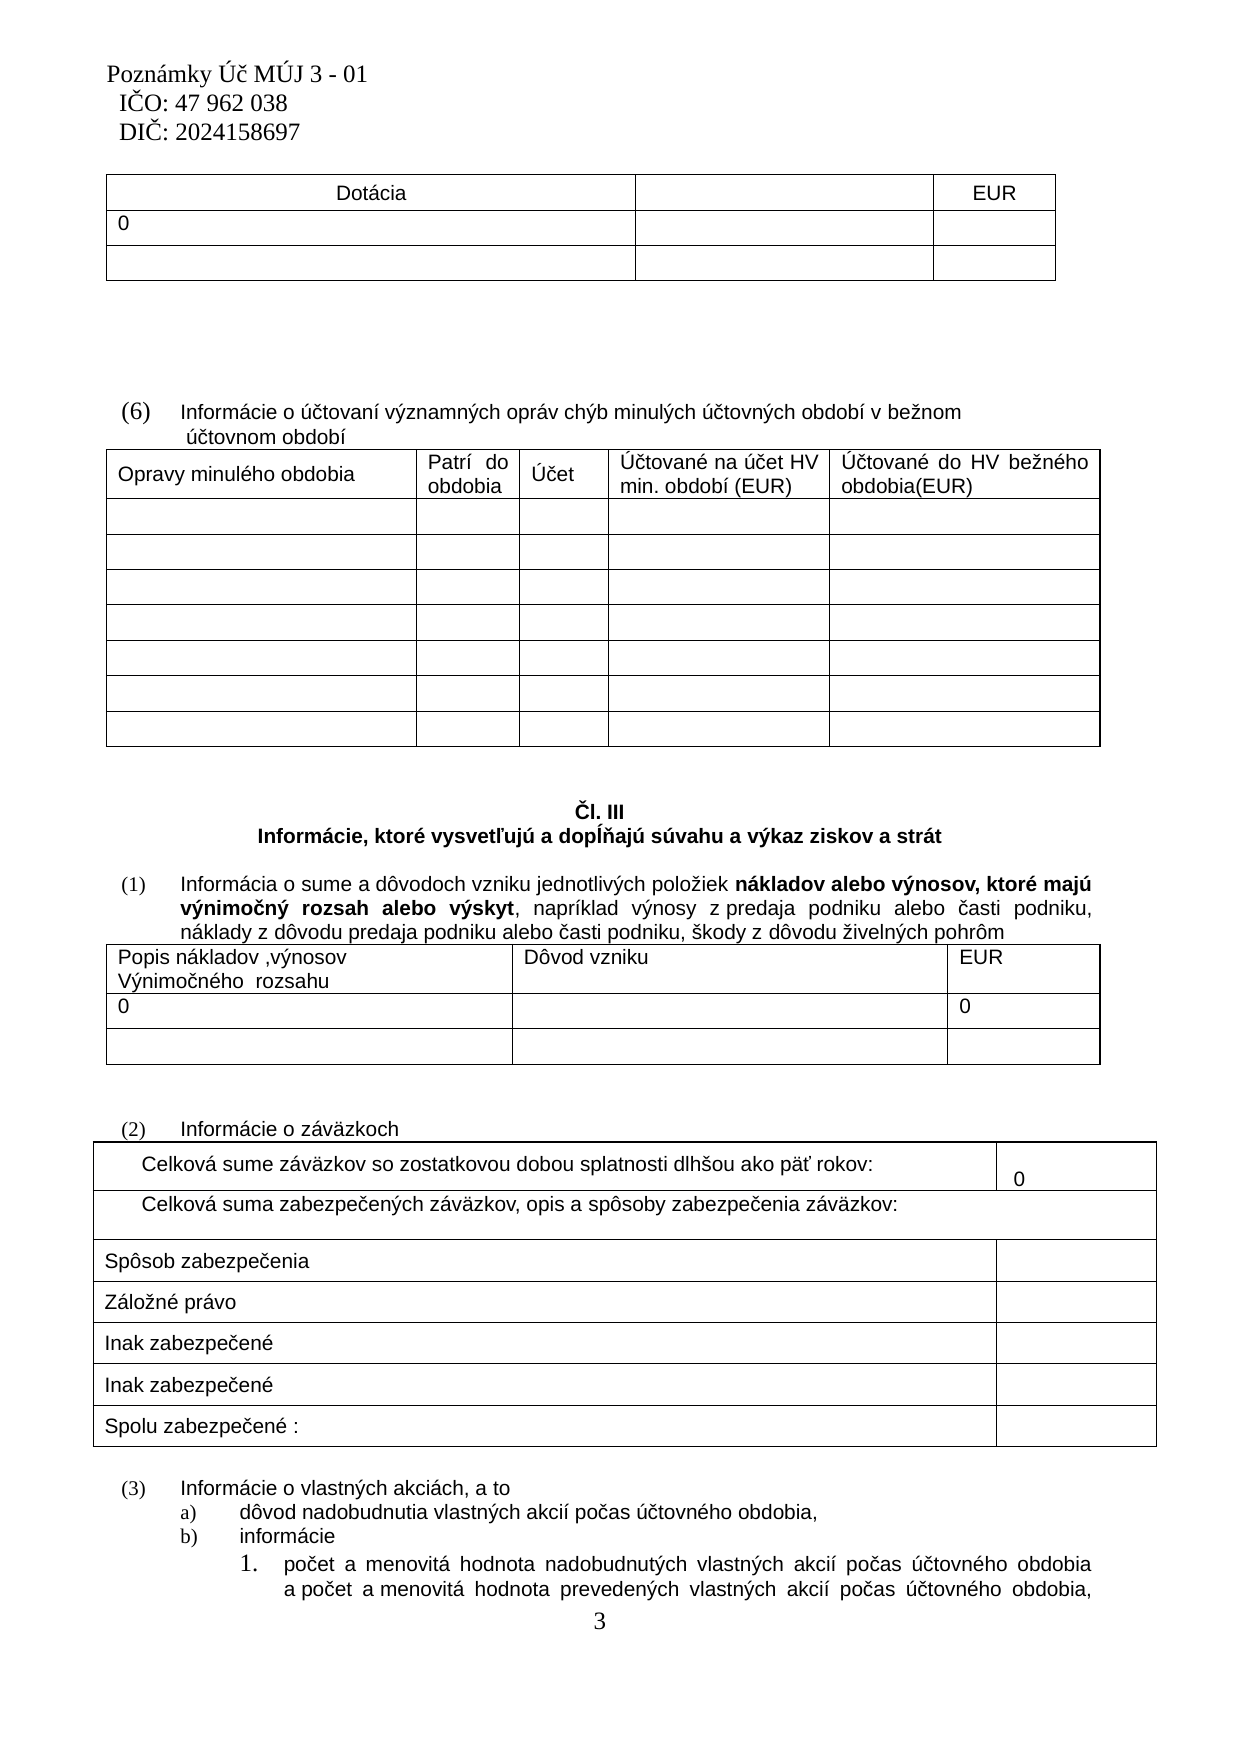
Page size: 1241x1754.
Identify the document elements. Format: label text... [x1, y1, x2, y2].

table_cell [997, 1323, 1156, 1363]
table_cell [609, 570, 829, 604]
table_header Účtované na účet HV min. období (EUR) [609, 450, 829, 498]
list Informácia o sume a dôvodoch vzniku jednotlivých položiek nákladov alebo výnosov, ktoré majú výnimočný rozsah alebo výskyt, napríklad výnosy z predaja podniku alebo časti podniku, náklady z dôvodu predaja podniku alebo časti podniku, škody z dôvodu živelných pohrôm [121, 872, 1092, 944]
list počet a menovitá hodnota nadobudnutých vlastných akcií počas účtovného obdobia a počet a menovitá hodnota prevedených vlastných akcií počas účtovného obdobia, [239, 1548, 1092, 1601]
table_cell [107, 246, 635, 280]
table_cell [609, 535, 829, 569]
table_header EUR [934, 175, 1055, 209]
text účtovnom období [180, 425, 1092, 449]
table_cell [520, 712, 608, 746]
table_cell Inak zabezpečené [94, 1364, 996, 1405]
table_header EUR [948, 945, 1099, 993]
table_cell [997, 1364, 1156, 1405]
table_cell [934, 246, 1055, 280]
table_cell [107, 499, 416, 533]
table_cell [520, 641, 608, 675]
table_cell [609, 712, 829, 746]
table_cell Celková suma zabezpečených záväzkov, opis a spôsoby zabezpečenia záväzkov: [94, 1191, 1156, 1239]
table_cell [934, 211, 1055, 245]
table_cell [107, 605, 416, 640]
table_cell [520, 676, 608, 711]
table_header Dôvod vzniku [513, 945, 947, 993]
table_cell 0 [948, 994, 1099, 1028]
table_cell 0 [107, 211, 635, 245]
table_cell [520, 499, 608, 533]
table_cell [830, 605, 1099, 640]
list informácie [180, 1524, 1092, 1548]
table_cell [520, 570, 608, 604]
table_header Účtované do HV bežného obdobia(EUR) [830, 450, 1099, 498]
table_cell [513, 994, 947, 1028]
table_cell [636, 211, 933, 245]
table_cell [609, 499, 829, 533]
table_cell [513, 1029, 947, 1063]
table_header Popis nákladov ,výnosov Výnimočného rozsahu [107, 945, 512, 993]
table_cell [609, 676, 829, 711]
table_cell [636, 246, 933, 280]
table_header [636, 175, 933, 209]
table_cell Spolu zabezpečené : [94, 1406, 996, 1446]
table_cell [107, 570, 416, 604]
table_cell [107, 1029, 512, 1063]
table_cell [997, 1240, 1156, 1281]
table_cell Záložné právo [94, 1282, 996, 1322]
table_cell [609, 605, 829, 640]
table_cell [609, 641, 829, 675]
table_header Opravy minulého obdobia [107, 450, 416, 498]
table_header Patrí do obdobia [417, 450, 519, 498]
table_cell [830, 676, 1099, 711]
table_cell [107, 535, 416, 569]
table_cell [948, 1029, 1099, 1063]
table_cell [997, 1406, 1156, 1446]
table_cell [417, 712, 519, 746]
table_cell [997, 1282, 1156, 1322]
table_cell [830, 499, 1099, 533]
text Čl. III [106, 800, 1092, 824]
list Informácie o účtovaní významných opráv chýb minulých účtovných období v bežnom [121, 396, 1092, 425]
table_cell [830, 570, 1099, 604]
table_header Celková sume záväzkov so zostatkovou dobou splatnosti dlhšou ako päť rokov: [94, 1143, 996, 1190]
table_cell [830, 712, 1099, 746]
table_cell [417, 641, 519, 675]
table_cell [417, 499, 519, 533]
list Informácie o záväzkoch [121, 1117, 1092, 1141]
table_cell [417, 570, 519, 604]
table_cell [830, 641, 1099, 675]
table_cell [417, 605, 519, 640]
table_cell 0 [107, 994, 512, 1028]
table_cell [107, 641, 416, 675]
table_cell [417, 676, 519, 711]
text Informácie, ktoré vysvetľujú a dopĺňajú súvahu a výkaz ziskov a strát [106, 824, 1092, 848]
table_cell [417, 535, 519, 569]
list Informácie o vlastných akciách, a to [121, 1476, 1092, 1500]
table_cell [520, 535, 608, 569]
table_cell Spôsob zabezpečenia [94, 1240, 996, 1281]
table_header Účet [520, 450, 608, 498]
list dôvod nadobudnutia vlastných akcií počas účtovného obdobia, [180, 1500, 1092, 1524]
table_cell [830, 535, 1099, 569]
table_cell [107, 676, 416, 711]
table_header 0 [997, 1143, 1156, 1190]
table_cell [107, 712, 416, 746]
table_header Dotácia [107, 175, 635, 209]
table_cell [520, 605, 608, 640]
table_cell Inak zabezpečené [94, 1323, 996, 1363]
